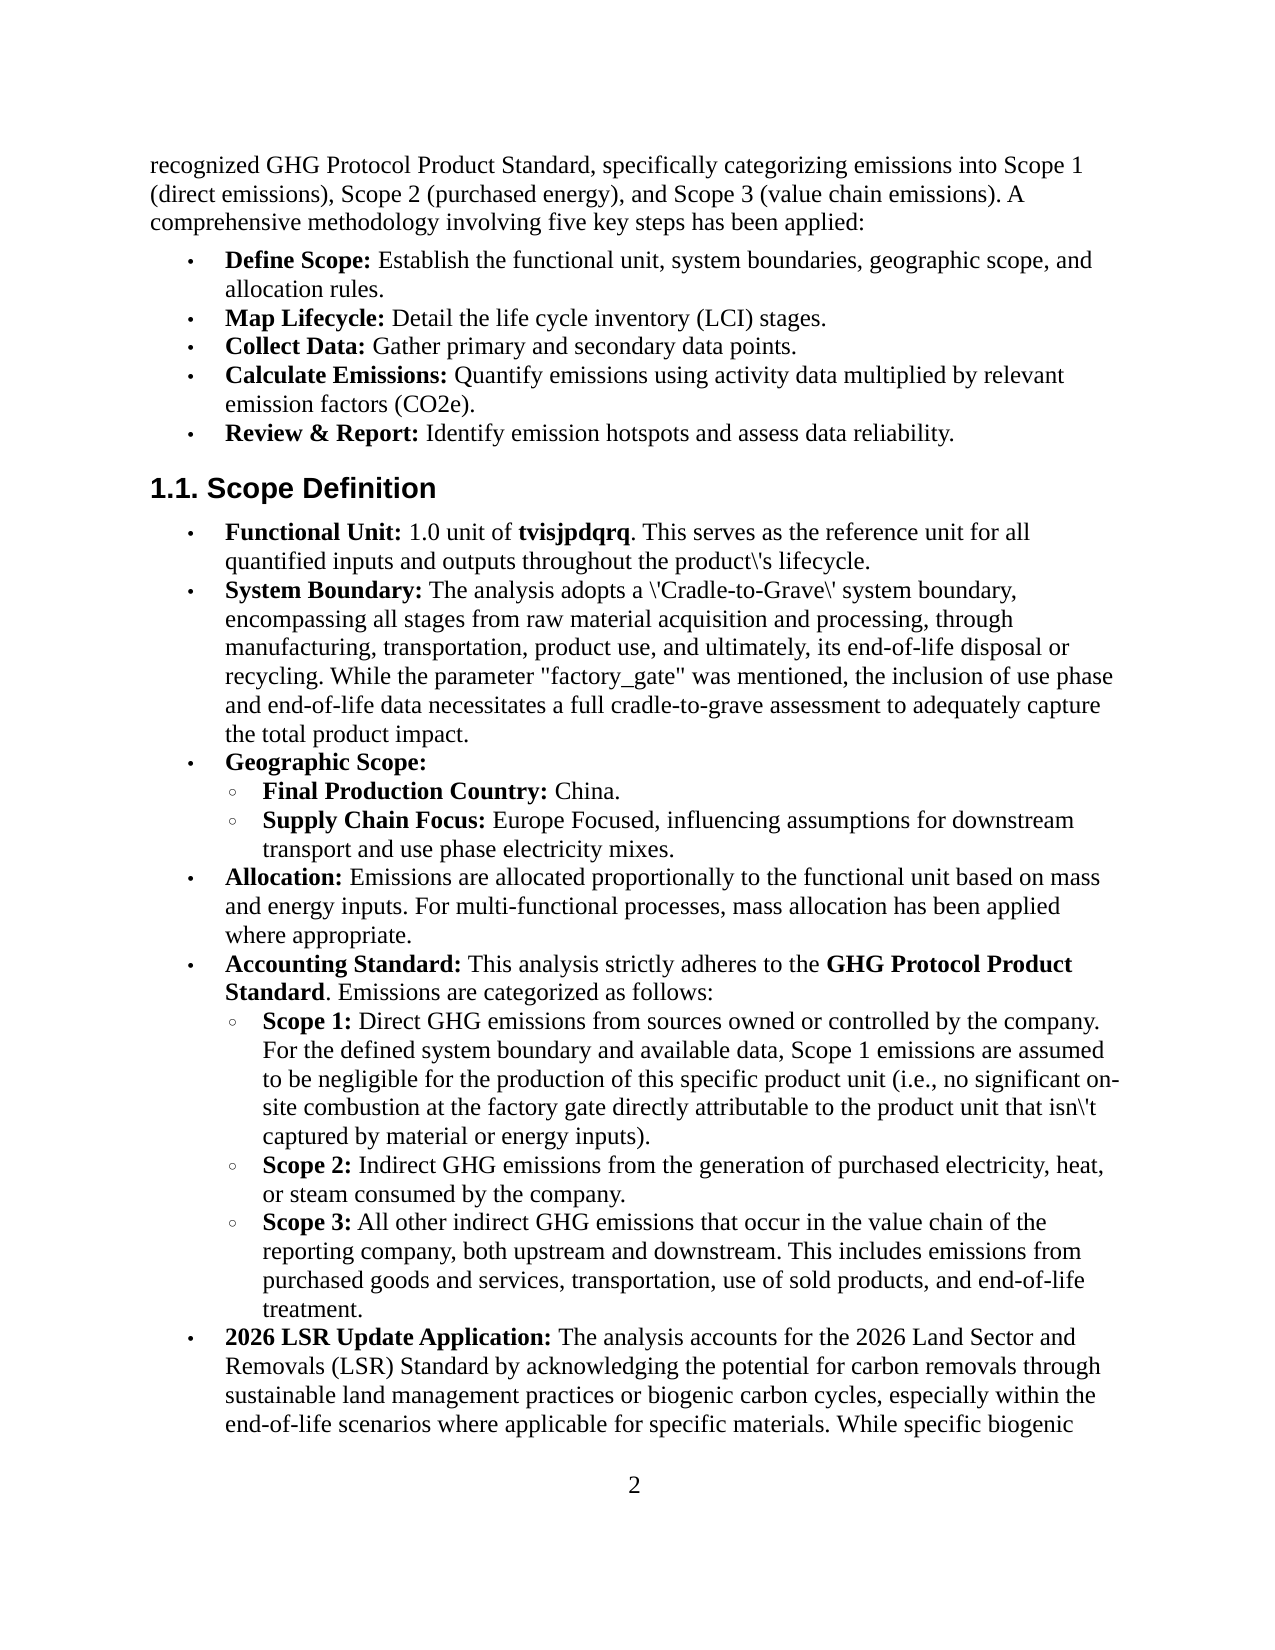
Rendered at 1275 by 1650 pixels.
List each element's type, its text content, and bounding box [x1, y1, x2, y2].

list Review & Report: Identify emission hotspots and assess data reliability. [187, 418, 1125, 446]
list Accounting Standard: This analysis strictly adheres to the GHG Protocol Product Standard. Emissions are categorized as follows: [187, 949, 1125, 1006]
list Geographic Scope: [187, 747, 1125, 776]
list Supply Chain Focus: Europe Focused, influencing assumptions for downstream transport and use phase electricity mixes. [225, 805, 1125, 862]
list Collect Data: Gather primary and secondary data points. [187, 331, 1125, 360]
list Scope 3: All other indirect GHG emissions that occur in the value chain of the reporting company, both upstream and downstream. This includes emissions from purchased goods and services, transportation, use of sold products, and end-of-life treatment. [225, 1207, 1125, 1322]
list Calculate Emissions: Quantify emissions using activity data multiplied by relevant emission factors (CO2e). [187, 360, 1125, 418]
list 2026 LSR Update Application: The analysis accounts for the 2026 Land Sector and Removals (LSR) Standard by acknowledging the potential for carbon removals through sustainable land management practices or biogenic carbon cycles, especially within the end-of-life scenarios where applicable for specific materials. While specific biogenic [187, 1322, 1125, 1437]
list Final Production Country: China. [225, 776, 1125, 805]
list Scope 2: Indirect GHG emissions from the generation of purchased electricity, heat, or steam consumed by the company. [225, 1150, 1125, 1207]
list Functional Unit: 1.0 unit of tvisjpdqrq. This serves as the reference unit for all quantified inputs and outputs throughout the product\'s lifecycle. [187, 517, 1125, 575]
list Scope 1: Direct GHG emissions from sources owned or controlled by the company. For the defined system boundary and available data, Scope 1 emissions are assumed to be negligible for the production of this specific product unit (i.e., no significant on-site combustion at the factory gate directly attributable to the product unit that isn\'t captured by material or energy inputs). [225, 1006, 1125, 1150]
list Define Scope: Establish the functional unit, system boundaries, geographic scope, and allocation rules. [187, 245, 1125, 303]
list Map Lifecycle: Detail the life cycle inventory (LCI) stages. [187, 303, 1125, 331]
list Allocation: Emissions are allocated proportionally to the functional unit based on mass and energy inputs. For multi-functional processes, mass allocation has been applied where appropriate. [187, 862, 1125, 949]
list System Boundary: The analysis adopts a \'Cradle-to-Grave\' system boundary, encompassing all stages from raw material acquisition and processing, through manufacturing, transportation, product use, and ultimately, its end-of-life disposal or recycling. While the parameter "factory_gate" was mentioned, the inclusion of use phase and end-of-life data necessitates a full cradle-to-grave assessment to adequately capture the total product impact. [187, 575, 1125, 747]
text recognized GHG Protocol Product Standard, specifically categorizing emissions into Scope 1 (direct emissions), Scope 2 (purchased energy), and Scope 3 (value chain emissions). A comprehensive methodology involving five key steps has been applied: [150, 150, 1125, 236]
subtitle 1.1. Scope Definition [150, 471, 1125, 505]
